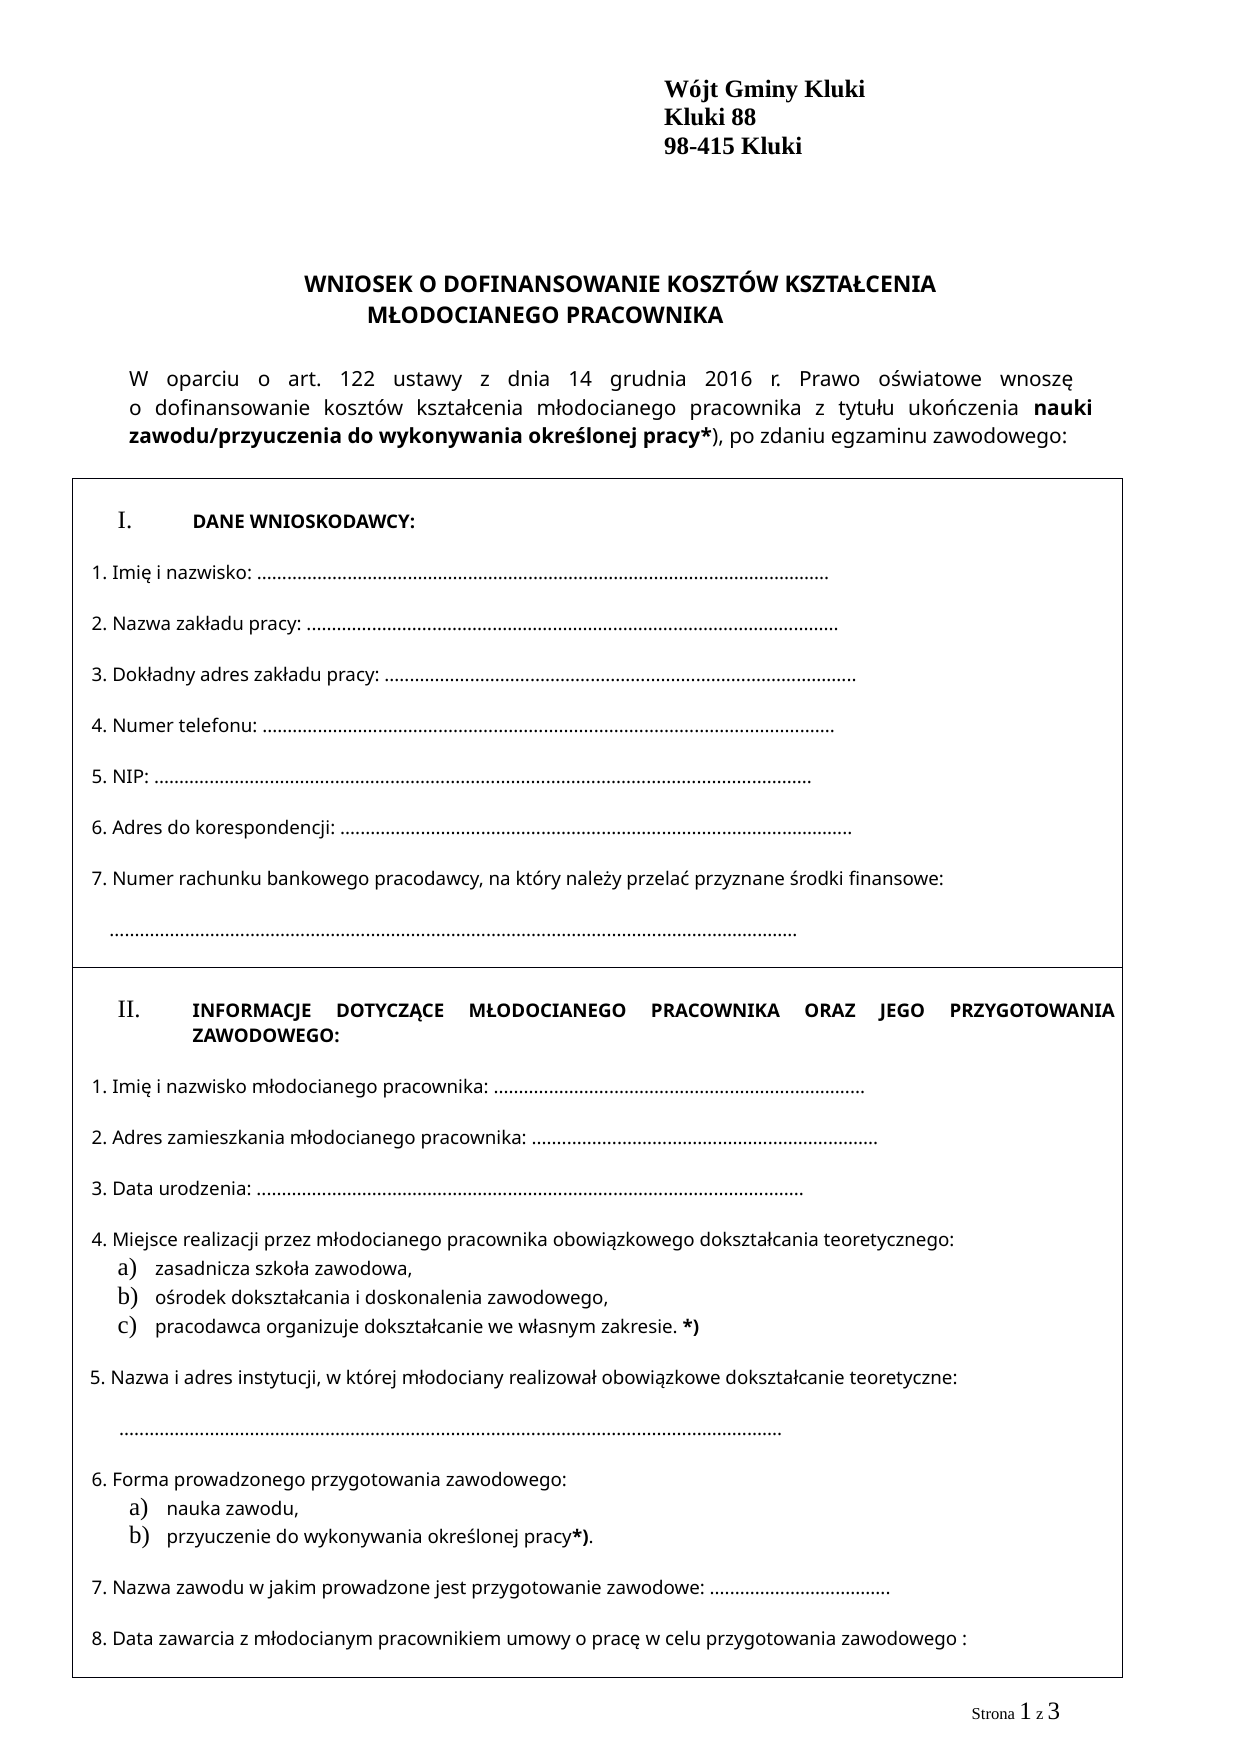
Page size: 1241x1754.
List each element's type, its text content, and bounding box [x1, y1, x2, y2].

text 98-415 Kluki [664, 131, 1093, 160]
table_cell INFORMACJE DOTYCZĄCE MŁODOCIANEGO PRACOWNIKA ORAZ JEGO PRZYGOTOWANIA ZAWODOWEGO: 1. Imię i nazwisko młodocianego pracownika: .......................................................................... 2. Adres zamieszkania młodocianego pracownika: ..................................................................... 3. Data urodzenia: ............................................................................................................. 4. Miejsce realizacji przez młodocianego pracownika obowiązkowego dokształcania teoretycznego: zasadnicza szkoła zawodowa, ośrodek dokształcania i doskonalenia zawodowego, pracodawca organizuje dokształcanie we własnym zakresie. *) 5. Nazwa i adres instytucji, w której młodociany realizował obowiązkowe dokształcanie teoretyczne: .................................................................................................................................... 6. Forma prowadzonego przygotowania zawodowego: nauka zawodu, przyuczenie do wykonywania określonej pracy*). 7. Nazwa zawodu w jakim prowadzone jest przygotowanie zawodowe: .................................... 8. Data zawarcia z młodocianym pracownikiem umowy o pracę w celu przygotowania zawodowego : [73, 968, 1122, 1677]
text WNIOSEK O DOFINANSOWANIE KOSZTÓW KSZTAŁCENIA [148, 268, 1093, 299]
text W oparciu o art. 122 ustawy z dnia 14 grudnia 2016 r. Prawo oświatowe wnoszę o dofinansowanie kosztów kształcenia młodocianego pracownika z tytułu ukończenia nauki zawodu/przyuczenia do wykonywania określonej pracy*), po zdaniu egzaminu zawodowego: [129, 364, 1093, 450]
subtitle MŁODOCIANEGO PRACOWNIKA [221, 299, 1093, 330]
text Wójt Gminy Kluki [664, 74, 1093, 102]
text Kluki 88 [664, 102, 1093, 131]
table_header DANE WNIOSKODAWCY: 1. Imię i nazwisko: .................................................................................................................. 2. Nazwa zakładu pracy: .......................................................................................................... 3. Dokładny adres zakładu pracy: .............................................................................................. 4. Numer telefonu: .................................................................................................................. 5. NIP: ................................................................................................................................... 6. Adres do korespondencji: ...................................................................................................... 7. Numer rachunku bankowego pracodawcy, na który należy przelać przyznane środki finansowe: ......................................................................................................................................... [73, 479, 1122, 967]
